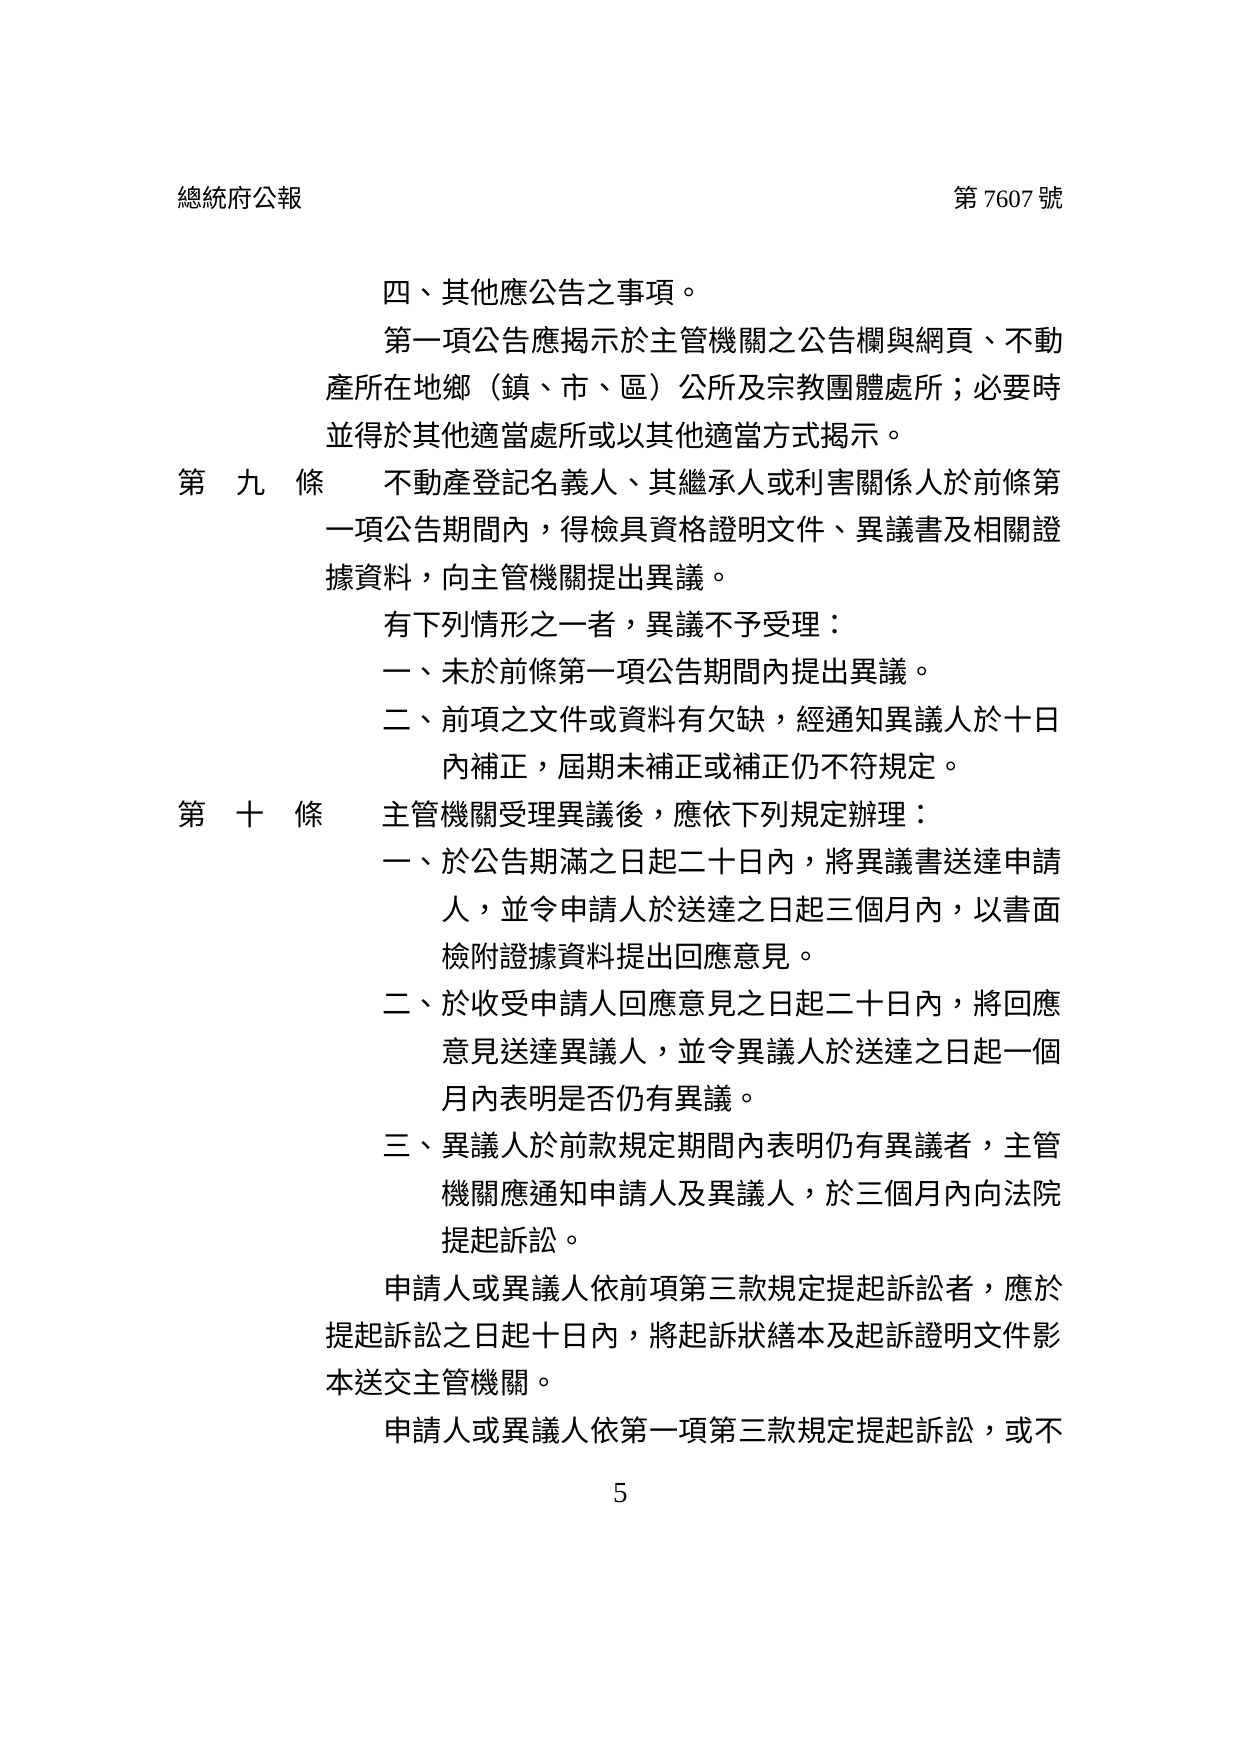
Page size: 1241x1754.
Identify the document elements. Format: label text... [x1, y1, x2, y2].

text 二、 於收受申請人回應意見之日起二十日內，將回應意見送達異議人，並令異議人於送達之日起一個月內表明是否仍有異議。 [382, 977, 1063, 1119]
text 二、 前項之文件或資料有欠缺，經通知異議人於十日內補正，屆期未補正或補正仍不符規定。 [382, 692, 1063, 787]
text 申請人或異議人依前項第三款規定提起訴訟者，應於提起訴訟之日起十日內，將起訴狀繕本及起訴證明文件影本送交主管機關。 [325, 1261, 1063, 1403]
text 一、 未於前條第一項公告期間內提出異議。 [382, 645, 1063, 692]
text 申請人或異議人依第一項第三款規定提起訴訟，或不 [325, 1403, 1063, 1451]
text 三、 異議人於前款規定期間內表明仍有異議者，主管機關應通知申請人及異議人，於三個月內向法院提起訴訟。 [382, 1119, 1063, 1261]
text 第 十 條 主管機關受理異議後，應依下列規定辦理： [177, 787, 1063, 834]
text 有下列情形之一者，異議不予受理： [325, 598, 1063, 645]
text 一、 於公告期滿之日起二十日內，將異議書送達申請人，並令申請人於送達之日起三個月內，以書面檢附證據資料提出回應意見。 [382, 834, 1063, 977]
text 第一項公告應揭示於主管機關之公告欄與網頁、不動產所在地鄉（鎮、市、區）公所及宗教團體處所；必要時並得於其他適當處所或以其他適當方式揭示。 [325, 313, 1063, 455]
text 第 九 條 不動產登記名義人、其繼承人或利害關係人於前條第一項公告期間內，得檢具資格證明文件、異議書及相關證據資料，向主管機關提出異議。 [177, 455, 1063, 598]
text 四、 其他應公告之事項。 [382, 266, 1063, 313]
